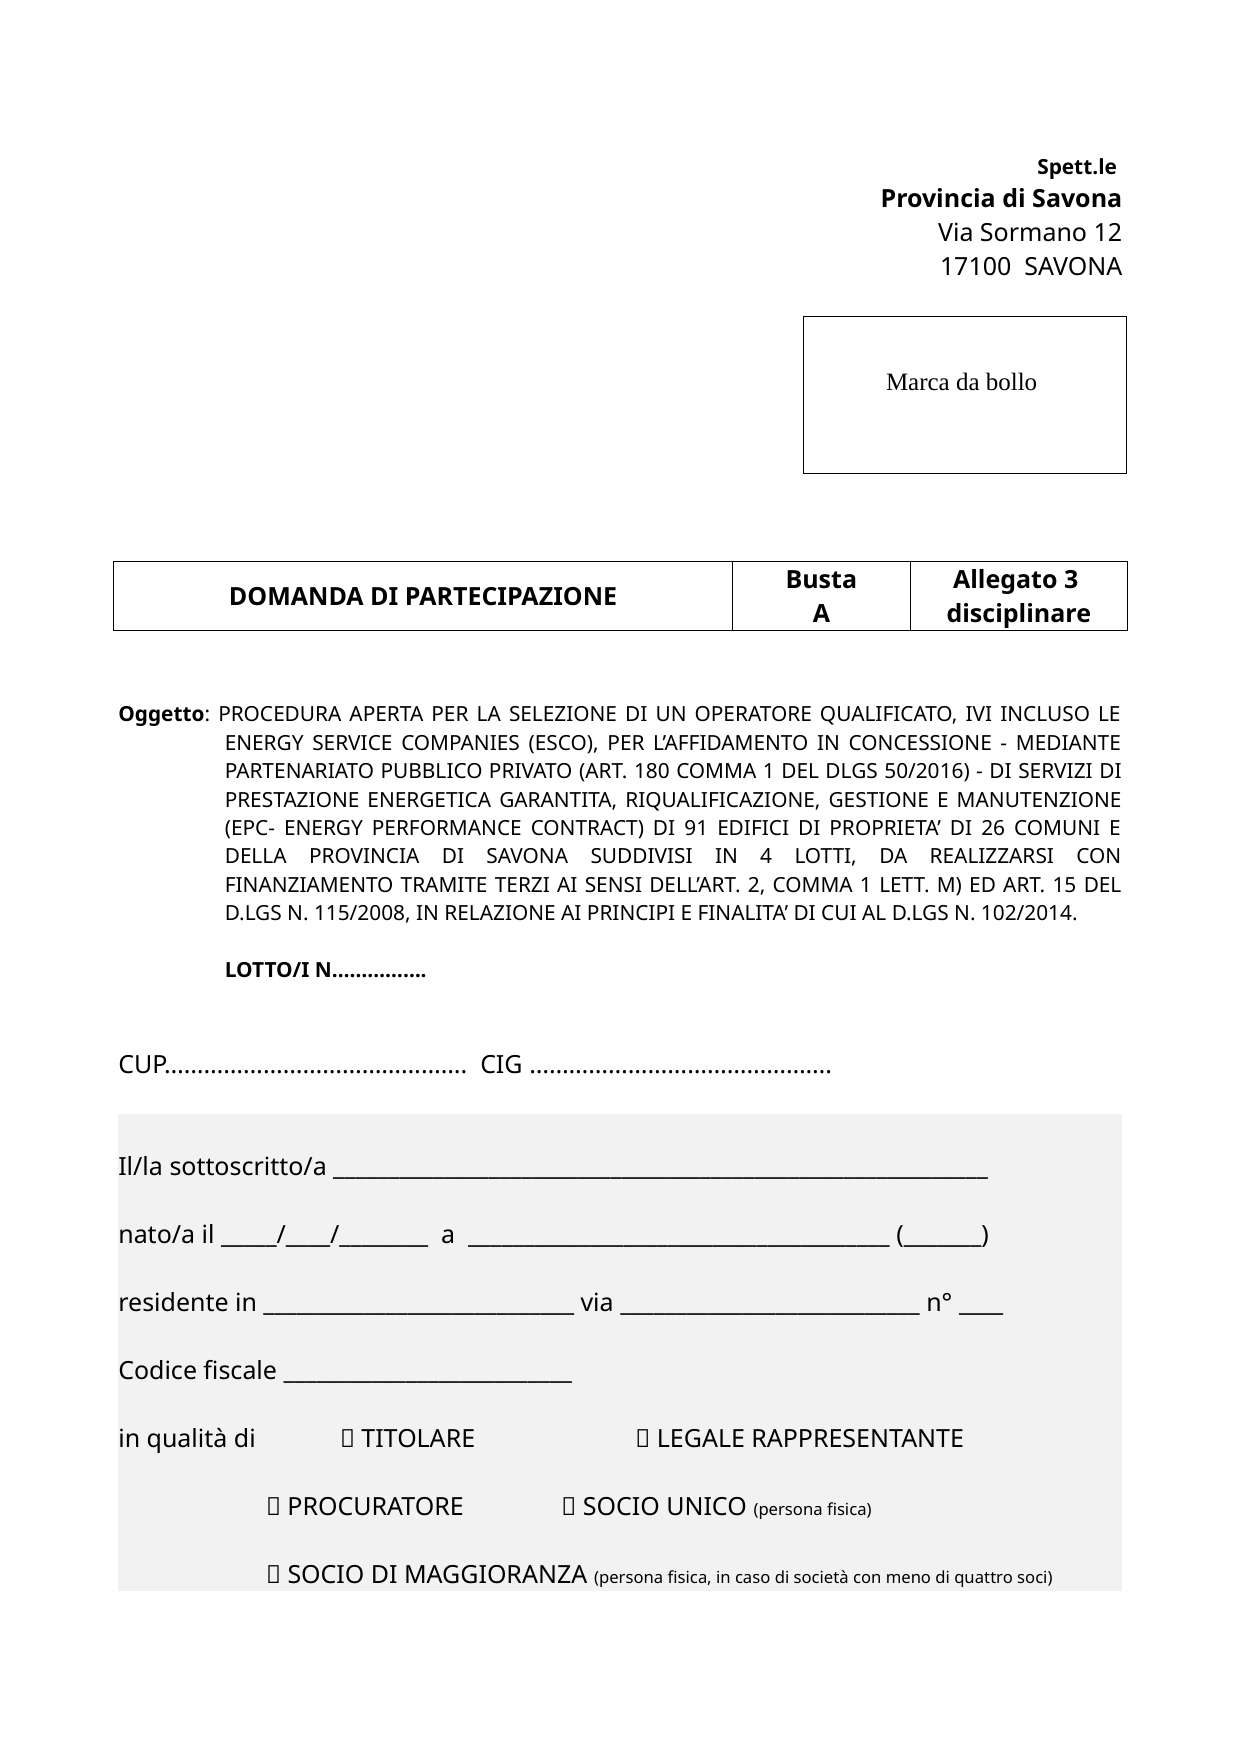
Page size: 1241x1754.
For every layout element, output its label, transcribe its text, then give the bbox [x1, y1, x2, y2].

text nato/a il _____/____/________ a ______________________________________ (_______) [118, 1217, 1122, 1251]
table_header DOMANDA DI PARTECIPAZIONE [114, 562, 732, 630]
text  SOCIO DI MAGGIORANZA (persona fisica, in caso di società con meno di quattro soci) [118, 1557, 1122, 1591]
text 17100 SAVONA [118, 249, 1122, 283]
text LOTTO/I N……………. [118, 955, 1122, 984]
text in qualità di  TITOLARE  LEGALE RAPPRESENTANTE [118, 1421, 1122, 1455]
table_header Allegato 3 disciplinare [911, 562, 1127, 630]
text Provincia di Savona [118, 181, 1122, 215]
text CUP………………………………………. CIG ………………………………………. [118, 1046, 1122, 1080]
text Marca da bollo [812, 367, 1117, 395]
text Oggetto: PROCEDURA APERTA PER LA SELEZIONE DI UN OPERATORE QUALIFICATO, IVI INCLUSO LE ENERGY SERVICE COMPANIES (ESCO), PER L’AFFIDAMENTO IN CONCESSIONE - MEDIANTE PARTENARIATO PUBBLICO PRIVATO (ART. 180 COMMA 1 DEL DLGS 50/2016) - DI SERVIZI DI PRESTAZIONE ENERGETICA GARANTITA, RIQUALIFICAZIONE, GESTIONE E MANUTENZIONE (EPC- ENERGY PERFORMANCE CONTRACT) DI 91 EDIFICI DI PROPRIETA’ DI 26 COMUNI E DELLA PROVINCIA DI SAVONA SUDDIVISI IN 4 LOTTI, DA REALIZZARSI CON FINANZIAMENTO TRAMITE TERZI AI SENSI DELL’ART. 2, COMMA 1 LETT. M) ED ART. 15 DEL D.LGS N. 115/2008, IN RELAZIONE AI PRINCIPI E FINALITA’ DI CUI AL D.LGS N. 102/2014. [118, 699, 1122, 927]
text  PROCURATORE  SOCIO UNICO (persona fisica) [118, 1489, 1122, 1523]
table_header Busta A [733, 562, 910, 630]
text Via Sormano 12 [118, 215, 1122, 249]
text Codice fiscale __________________________ [118, 1353, 1122, 1387]
subtitle Spett.le [0, 152, 1122, 181]
text Il/la sottoscritto/a ___________________________________________________________ [118, 1148, 1122, 1182]
text residente in ____________________________ via ___________________________ n° ____ [118, 1285, 1122, 1319]
